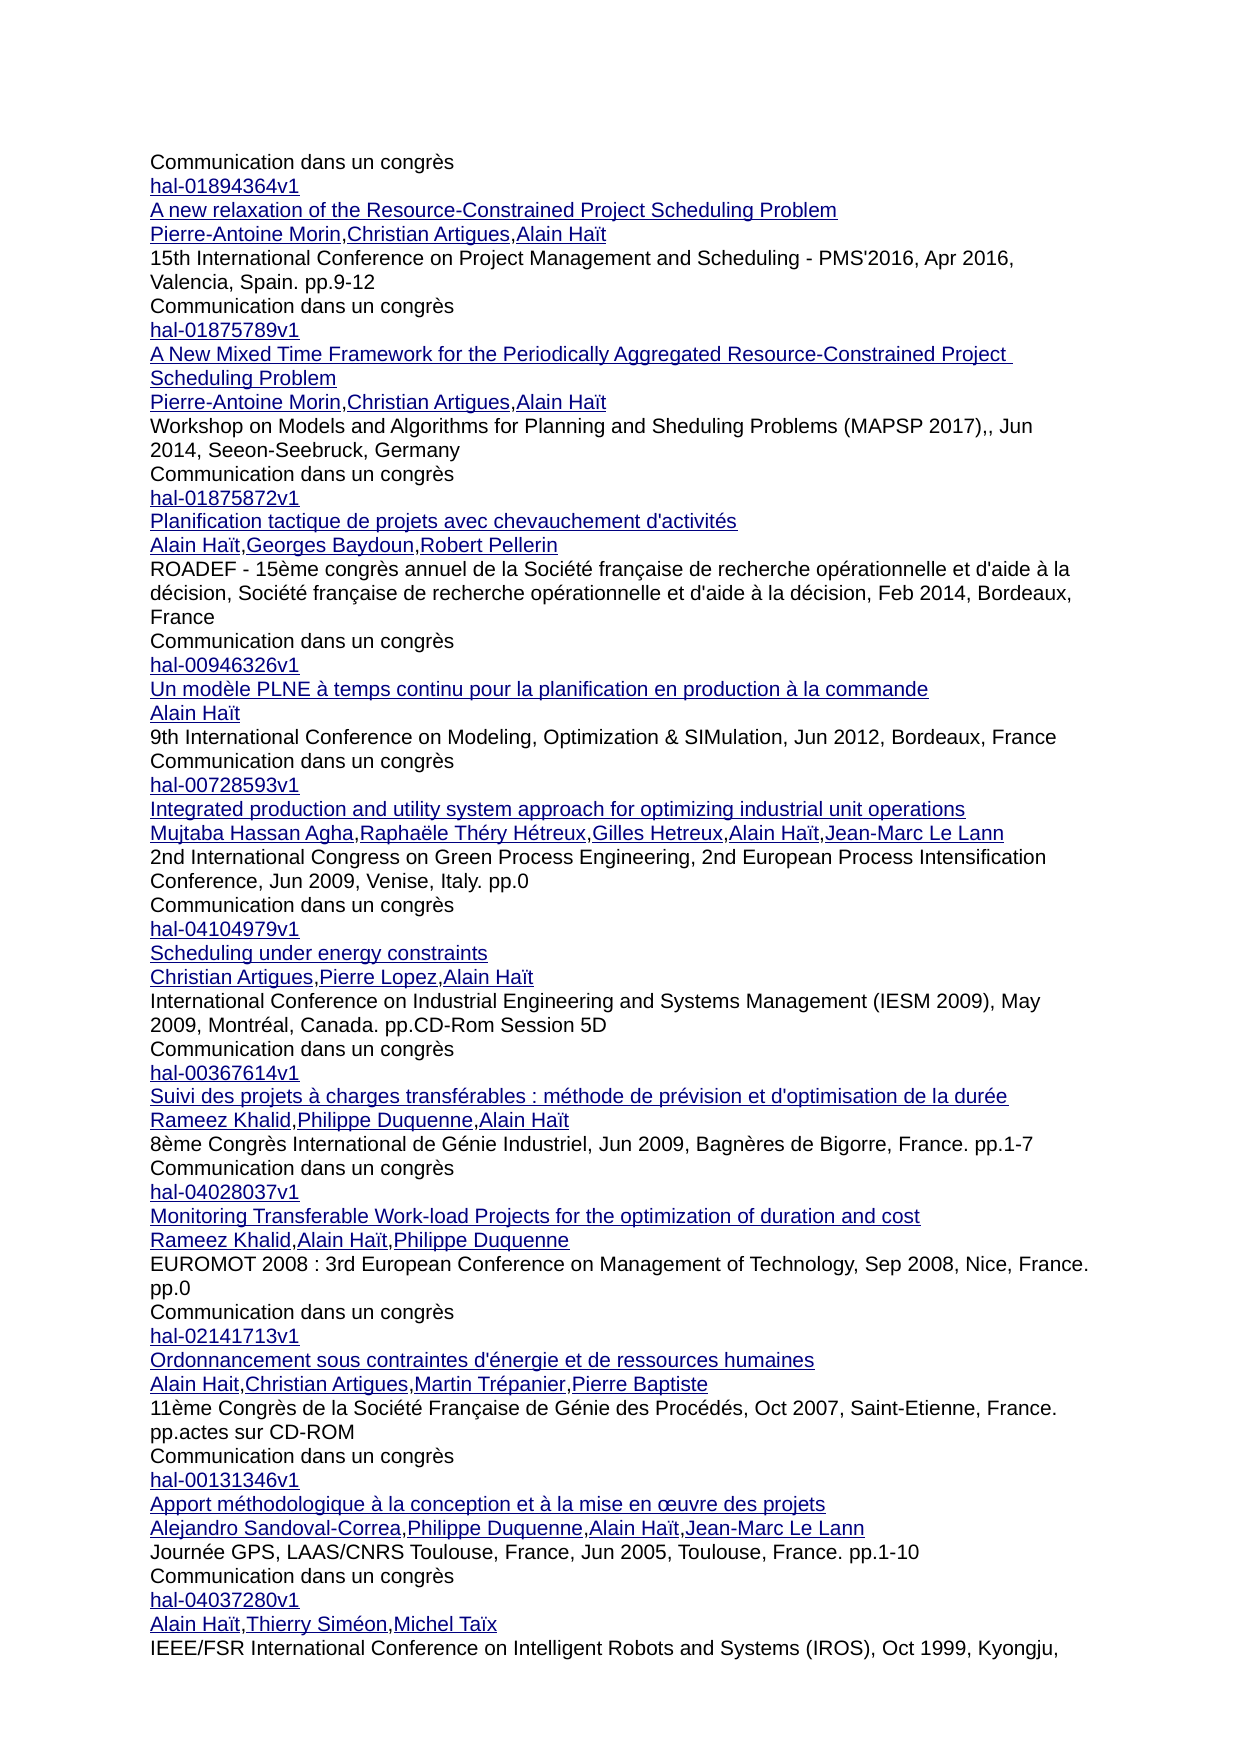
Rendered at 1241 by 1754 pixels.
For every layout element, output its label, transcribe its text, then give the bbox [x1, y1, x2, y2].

table_cell Ordonnancement sous contraintes d'énergie et de ressources humaines Alain Hait,Christian Artigues,Martin Trépanier,Pierre Baptiste 11ème Congrès de la Société Française de Génie des Procédés, Oct 2007, Saint-Etienne, France. pp.actes sur CD-ROM Communication dans un congrès hal-00131346v1 [150, 1348, 1090, 1492]
table_cell Robust motion planning for rough terrain navigation Alain Haït,Thierry Siméon,Michel Taïx IEEE/FSR International Conference on Intelligent Robots and Systems (IROS), Oct 1999, Kyongju, South Korea Communication dans un congrès hal-04296110v1 [150, 1611, 1090, 1659]
table_cell Scheduling under energy constraints Christian Artigues,Pierre Lopez,Alain Haït International Conference on Industrial Engineering and Systems Management (IESM 2009), May 2009, Montréal, Canada. pp.CD-Rom Session 5D Communication dans un congrès hal-00367614v1 [150, 941, 1090, 1084]
table_cell A New Mixed Time Framework for the Periodically Aggregated Resource-Constrained Project Scheduling Problem Pierre-Antoine Morin,Christian Artigues,Alain Haït Workshop on Models and Algorithms for Planning and Sheduling Problems (MAPSP 2017),, Jun 2014, Seeon-Seebruck, Germany Communication dans un congrès hal-01875872v1 [150, 342, 1090, 509]
table_cell Planification tactique de projets avec chevauchement d'activités Alain Haït,Georges Baydoun,Robert Pellerin ROADEF - 15ème congrès annuel de la Société française de recherche opérationnelle et d'aide à la décision, Société française de recherche opérationnelle et d'aide à la décision, Feb 2014, Bordeaux, France Communication dans un congrès hal-00946326v1 [150, 509, 1090, 677]
table_cell Suivi des projets à charges transférables : méthode de prévision et d'optimisation de la durée Rameez Khalid,Philippe Duquenne,Alain Haït 8ème Congrès International de Génie Industriel, Jun 2009, Bagnères de Bigorre, France. pp.1-7 Communication dans un congrès hal-04028037v1 [150, 1084, 1090, 1204]
table_cell Communication dans un congrès hal-01894364v1 [150, 150, 1090, 198]
table_cell Apport méthodologique à la conception et à la mise en œuvre des projets Alejandro Sandoval-Correa,Philippe Duquenne,Alain Haït,Jean-Marc Le Lann Journée GPS, LAAS/CNRS Toulouse, France, Jun 2005, Toulouse, France. pp.1-10 Communication dans un congrès hal-04037280v1 [150, 1492, 1090, 1611]
table_cell Monitoring Transferable Work-load Projects for the optimization of duration and cost Rameez Khalid,Alain Haït,Philippe Duquenne EUROMOT 2008 : 3rd European Conference on Management of Technology, Sep 2008, Nice, France. pp.0 Communication dans un congrès hal-02141713v1 [150, 1204, 1090, 1348]
table_cell Un modèle PLNE à temps continu pour la planification en production à la commande Alain Haït 9th International Conference on Modeling, Optimization & SIMulation, Jun 2012, Bordeaux, France Communication dans un congrès hal-00728593v1 [150, 677, 1090, 797]
table_cell A new relaxation of the Resource-Constrained Project Scheduling Problem Pierre-Antoine Morin,Christian Artigues,Alain Haït 15th International Conference on Project Management and Scheduling - PMS'2016, Apr 2016, Valencia, Spain. pp.9-12 Communication dans un congrès hal-01875789v1 [150, 198, 1090, 342]
table_cell Integrated production and utility system approach for optimizing industrial unit operations Mujtaba Hassan Agha,Raphaële Théry Hétreux,Gilles Hetreux,Alain Haït,Jean-Marc Le Lann 2nd International Congress on Green Process Engineering, 2nd European Process Intensification Conference, Jun 2009, Venise, Italy. pp.0 Communication dans un congrès hal-04104979v1 [150, 797, 1090, 941]
